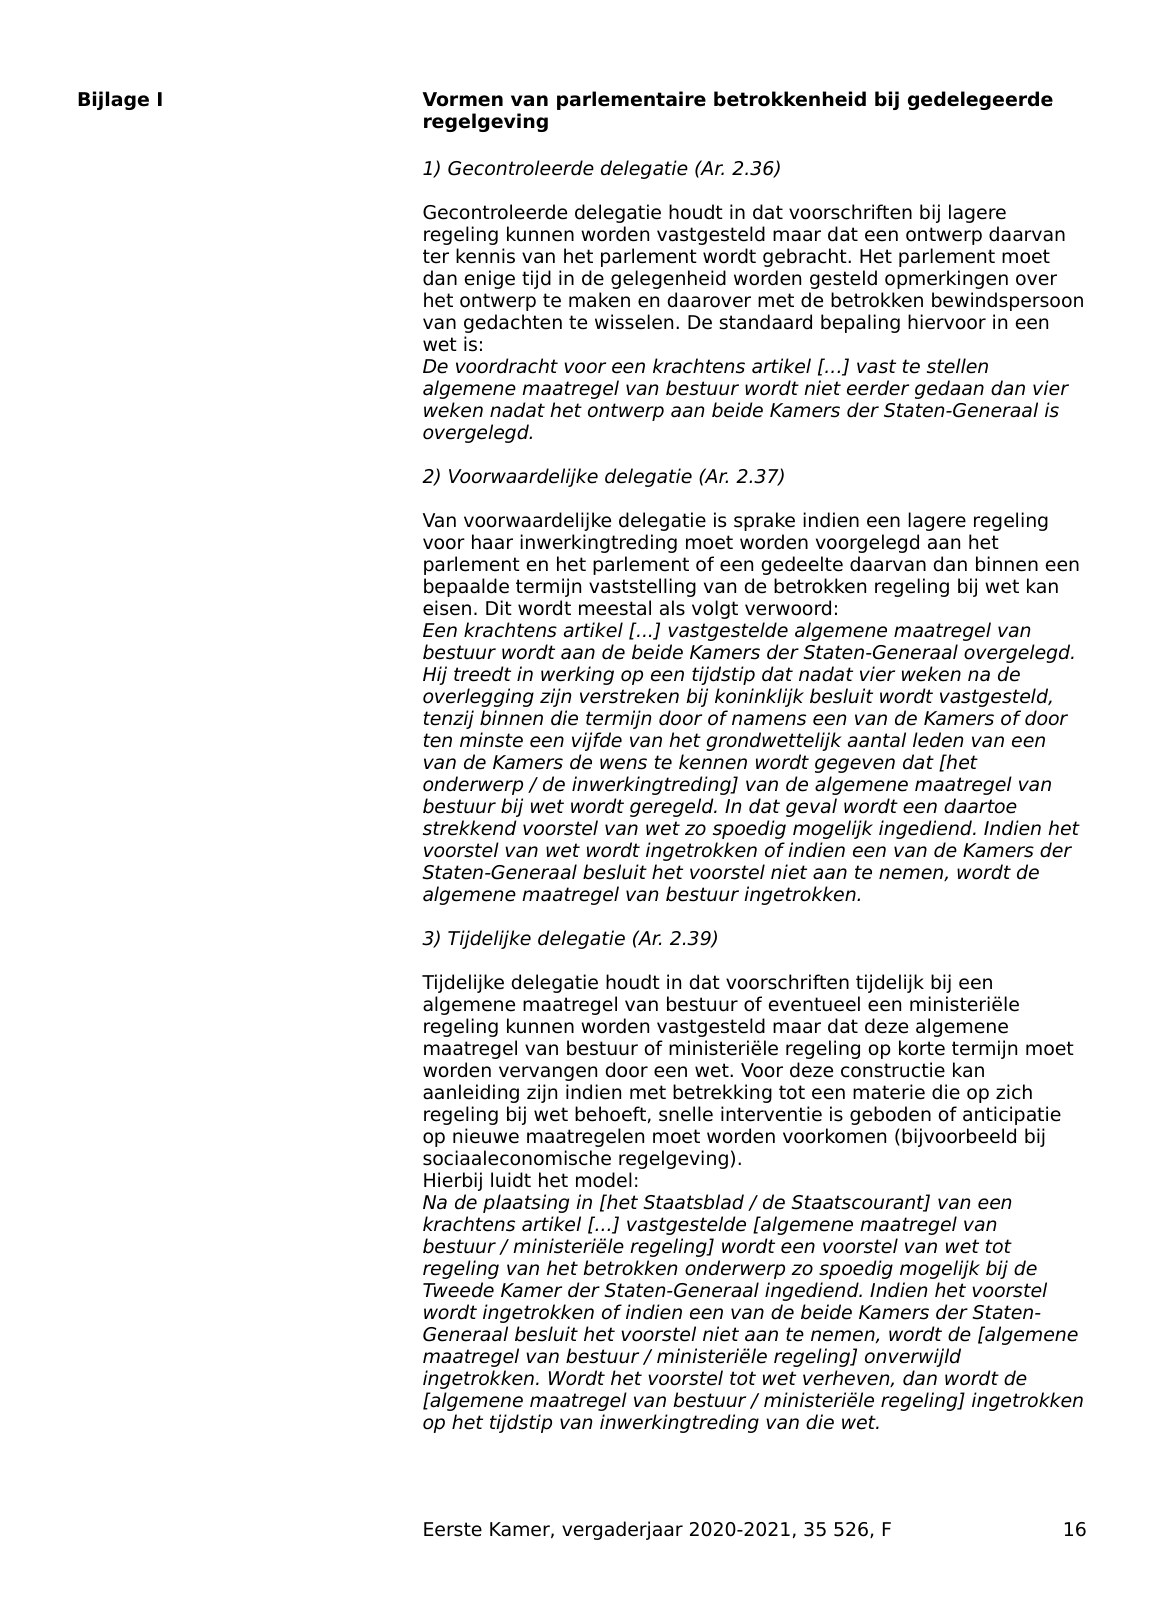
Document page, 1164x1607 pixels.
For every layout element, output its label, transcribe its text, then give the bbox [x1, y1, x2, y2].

text Van voorwaardelijke delegatie is sprake indien een lagere regeling voor haar inwerkingtreding moet worden voorgelegd aan het parlement en het parlement of een gedeelte daarvan dan binnen een bepaalde termijn vaststelling van de betrokken regeling bij wet kan eisen. Dit wordt meestal als volgt verwoord: [422, 510, 1087, 620]
subtitle 2) Voorwaardelijke delegatie (Ar. 2.37) [422, 466, 1087, 488]
text Tijdelijke delegatie houdt in dat voorschriften tijdelijk bij een algemene maatregel van bestuur of eventueel een ministeriële regeling kunnen worden vastgesteld maar dat deze algemene maatregel van bestuur of ministeriële regeling op korte termijn moet worden vervangen door een wet. Voor deze constructie kan aanleiding zijn indien met betrekking tot een materie die op zich regeling bij wet behoeft, snelle interventie is geboden of anticipatie op nieuwe maatregelen moet worden voorkomen (bijvoorbeeld bij sociaaleconomische regelgeving). [422, 972, 1087, 1170]
subtitle 3) Tijdelijke delegatie (Ar. 2.39) [422, 928, 1087, 950]
text Gecontroleerde delegatie houdt in dat voorschriften bij lagere regeling kunnen worden vastgesteld maar dat een ontwerp daarvan ter kennis van het parlement wordt gebracht. Het parlement moet dan enige tijd in de gelegenheid worden gesteld opmerkingen over het ontwerp te maken en daarover met de betrokken bewindspersoon van gedachten te wisselen. De standaard bepaling hiervoor in een wet is: [422, 202, 1087, 356]
subtitle 1) Gecontroleerde delegatie (Ar. 2.36) [422, 158, 1087, 180]
text Na de plaatsing in [het Staatsblad / de Staatscourant] van een krachtens artikel [...] vastgestelde [algemene maatregel van bestuur / ministeriële regeling] wordt een voorstel van wet tot regeling van het betrokken onderwerp zo spoedig mogelijk bij de Tweede Kamer der Staten-Generaal ingediend. Indien het voorstel wordt ingetrokken of indien een van de beide Kamers der Staten-Generaal besluit het voorstel niet aan te nemen, wordt de [algemene maatregel van bestuur / ministeriële regeling] onverwijld ingetrokken. Wordt het voorstel tot wet verheven, dan wordt de [algemene maatregel van bestuur / ministeriële regeling] ingetrokken op het tijdstip van inwerkingtreding van die wet. [422, 1192, 1087, 1434]
text Hierbij luidt het model: [422, 1170, 1087, 1192]
text De voordracht voor een krachtens artikel [...] vast te stellen algemene maatregel van bestuur wordt niet eerder gedaan dan vier weken nadat het ontwerp aan beide Kamers der Staten-Generaal is overgelegd. [422, 356, 1087, 444]
subtitle Bijlage I Vormen van parlementaire betrokkenheid bij gedelegeerde regelgeving [77, 89, 1087, 133]
text Een krachtens artikel [...] vastgestelde algemene maatregel van bestuur wordt aan de beide Kamers der Staten-Generaal overgelegd. Hij treedt in werking op een tijdstip dat nadat vier weken na de overlegging zijn verstreken bij koninklijk besluit wordt vastgesteld, tenzij binnen die termijn door of namens een van de Kamers of door ten minste een vijfde van het grondwettelijk aantal leden van een van de Kamers de wens te kennen wordt gegeven dat [het onderwerp / de inwerkingtreding] van de algemene maatregel van bestuur bij wet wordt geregeld. In dat geval wordt een daartoe strekkend voorstel van wet zo spoedig mogelijk ingediend. Indien het voorstel van wet wordt ingetrokken of indien een van de Kamers der Staten-Generaal besluit het voorstel niet aan te nemen, wordt de algemene maatregel van bestuur ingetrokken. [422, 620, 1087, 906]
